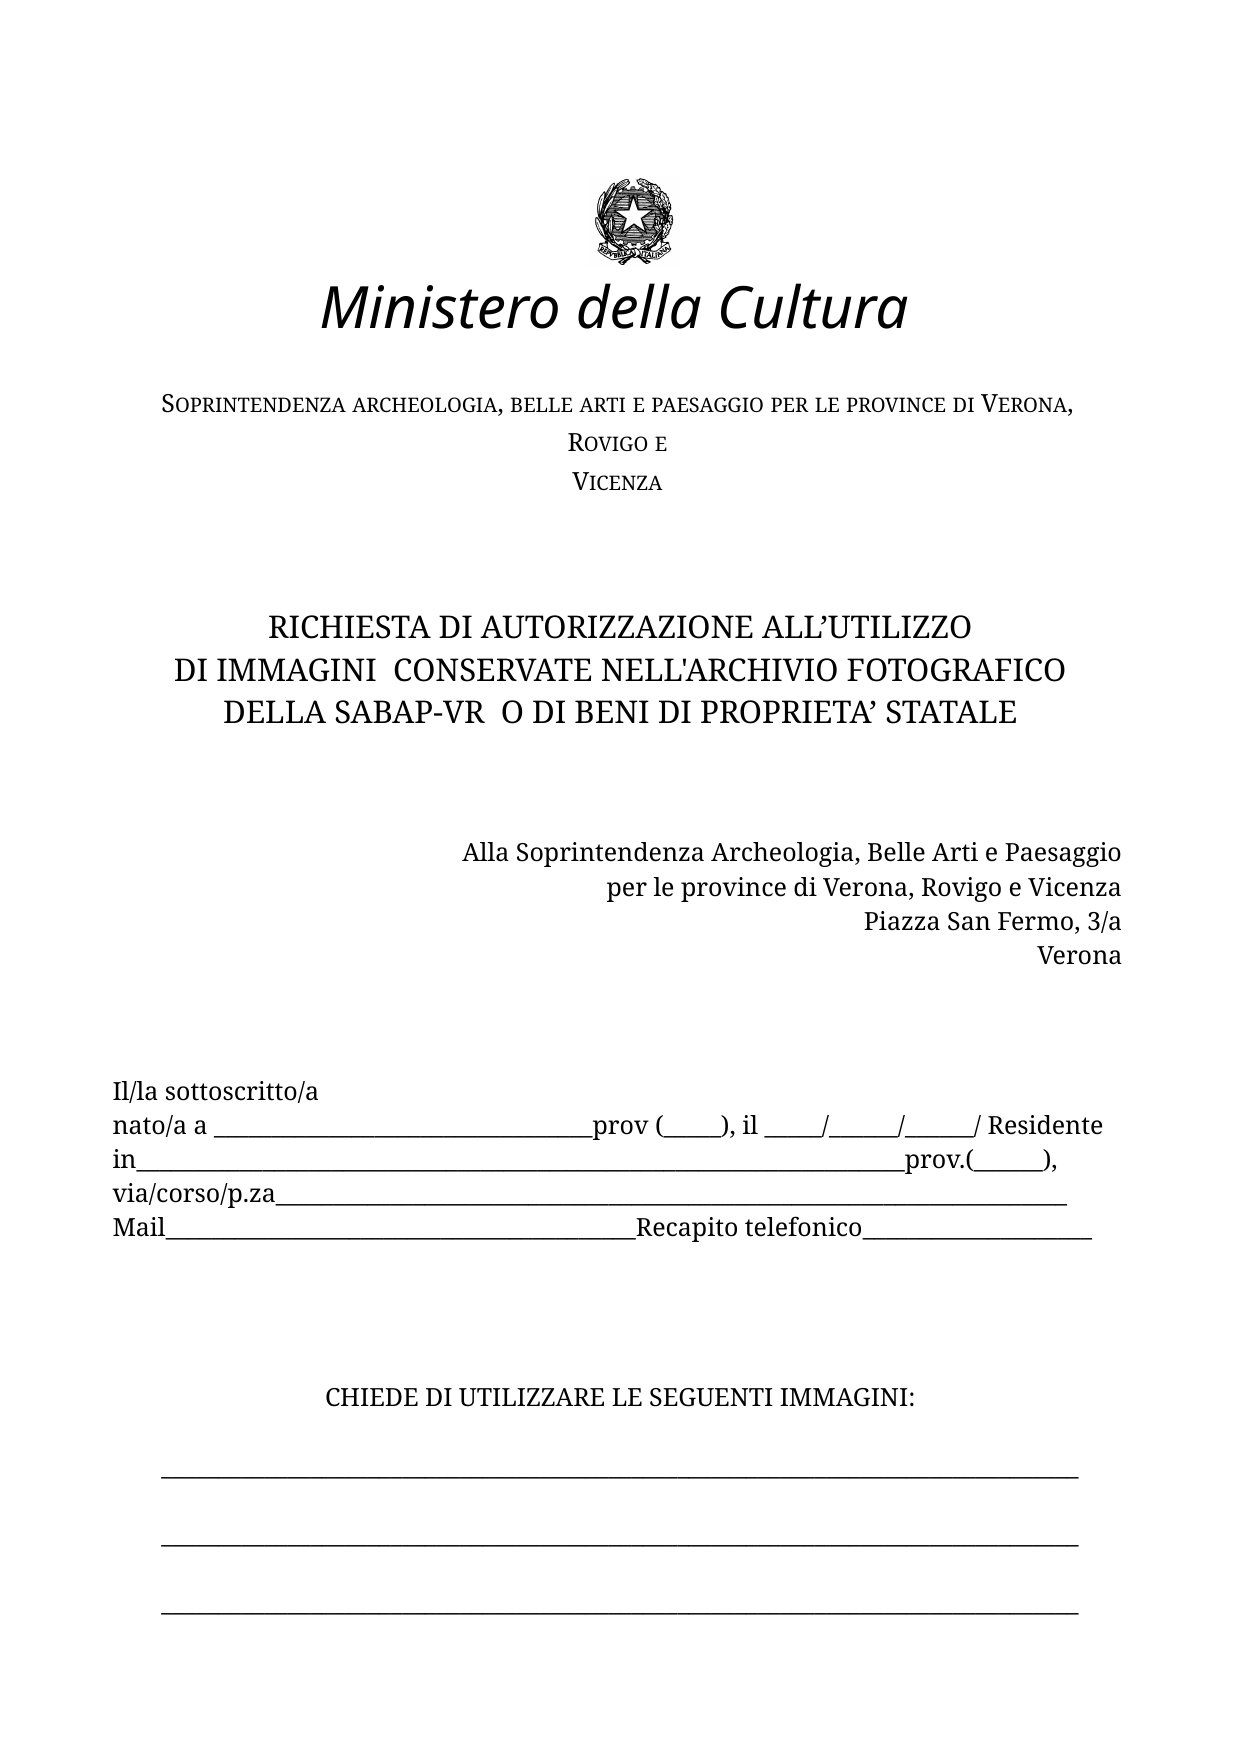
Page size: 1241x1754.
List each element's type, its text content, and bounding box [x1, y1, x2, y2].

text ________________________________________________________________________________ [118, 1516, 1122, 1550]
text DI IMMAGINI CONSERVATE NELL'ARCHIVIO FOTOGRAFICO DELLA SABAP-VR O DI BENI DI PROPRIETA’ STATALE [118, 648, 1122, 733]
text Soprintendenza archeologia, belle arti e paesaggio per le province di Verona, Rovigo e [118, 385, 1116, 459]
picture [586, 175, 681, 267]
text Piazza San Fermo, 3/a [118, 903, 1122, 937]
text Alla Soprintendenza Archeologia, Belle Arti e Paesaggio [118, 835, 1122, 869]
text nato/a a _________________________________prov (_____), il _____/______/______/ Residente [112, 1108, 1122, 1142]
text ________________________________________________________________________________ [118, 1584, 1122, 1618]
text Il/la sottoscritto/a [112, 1073, 1122, 1108]
text Vicenza [118, 464, 1116, 498]
text Verona [118, 937, 1122, 971]
text per le province di Verona, Rovigo e Vicenza [118, 869, 1122, 903]
text CHIEDE DI UTILIZZARE LE SEGUENTI IMMAGINI: [118, 1380, 1122, 1414]
text Ministero della Cultura [118, 266, 1116, 346]
text RICHIESTA DI AUTORIZZAZIONE ALL’UTILIZZO [118, 605, 1122, 648]
text ________________________________________________________________________________ [118, 1448, 1122, 1482]
text via/corso/p.za_____________________________________________________________________ Mail_________________________________________Recapito telefonico____________________ [112, 1176, 1122, 1244]
text in___________________________________________________________________prov.(______), [112, 1142, 1122, 1176]
